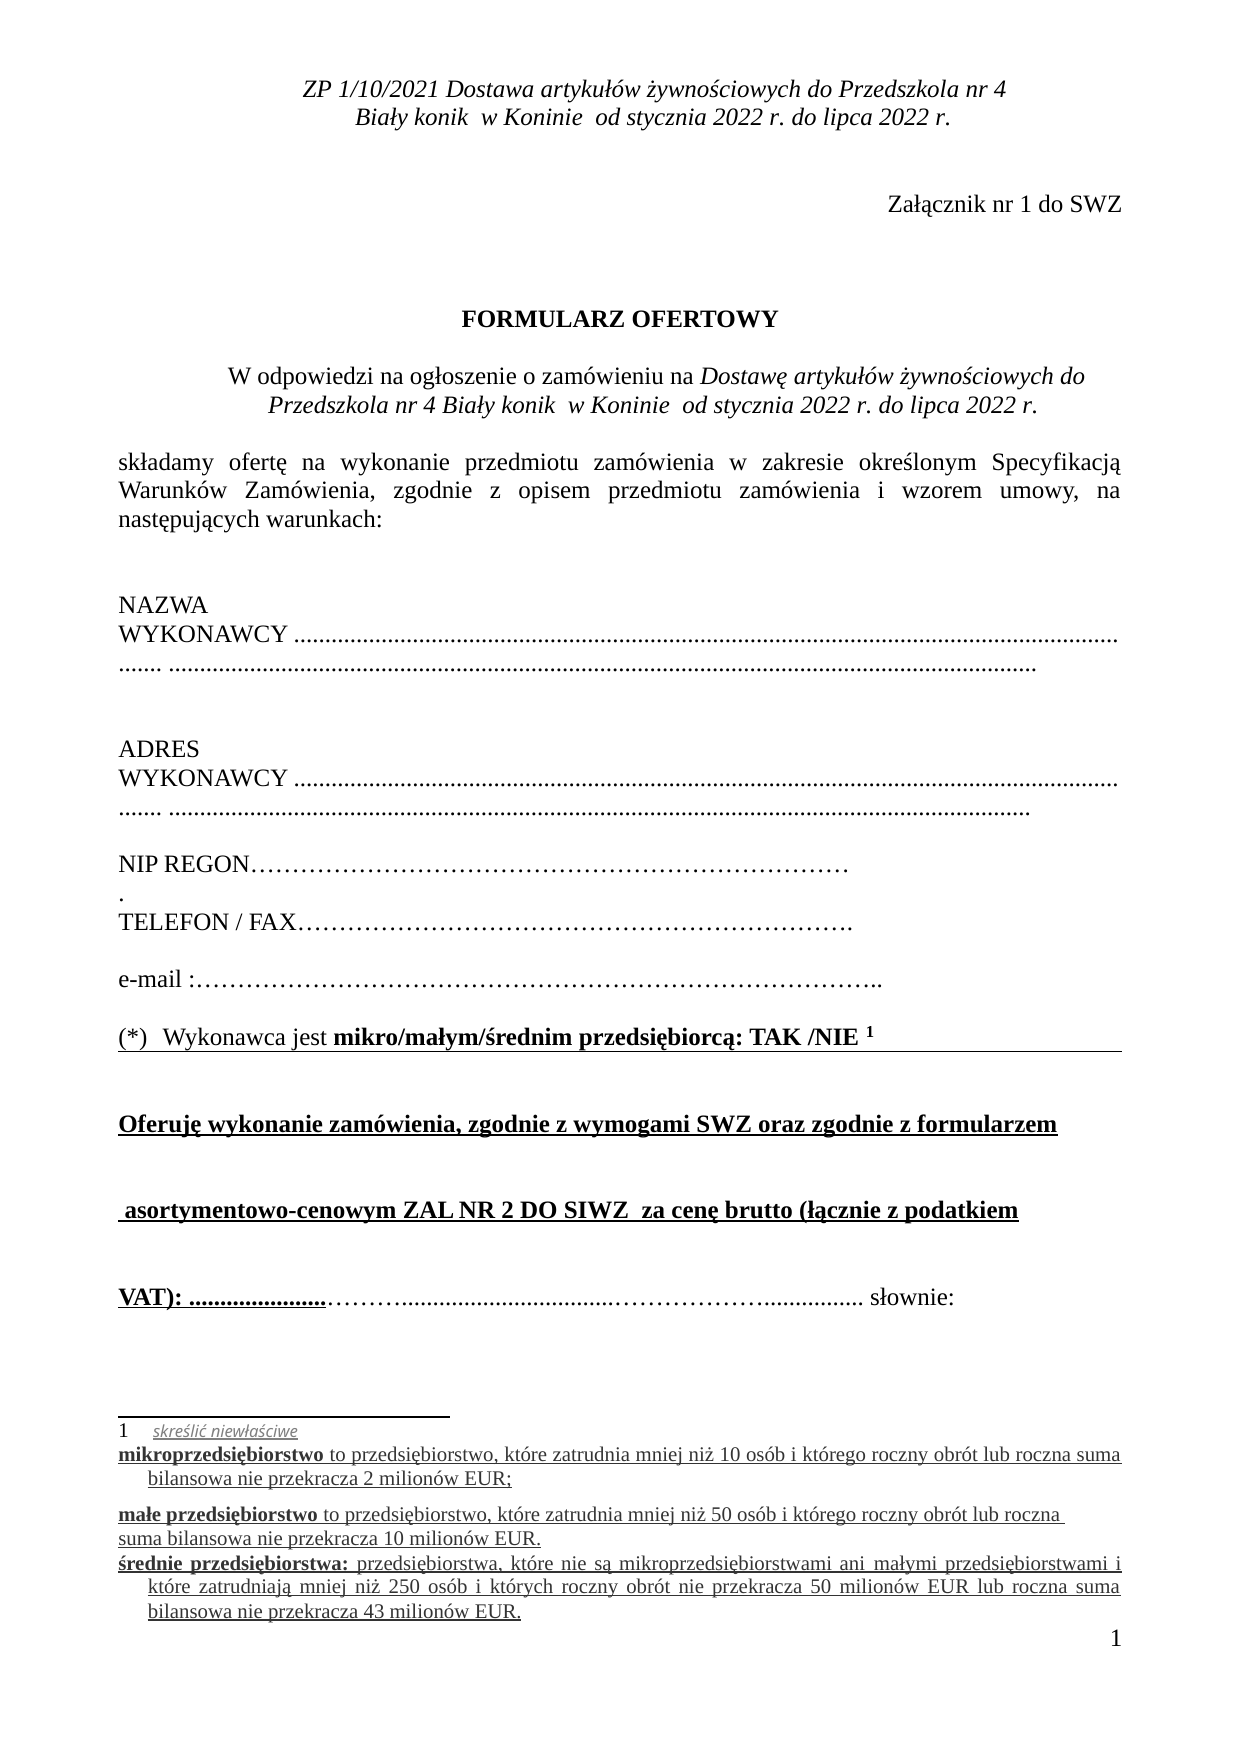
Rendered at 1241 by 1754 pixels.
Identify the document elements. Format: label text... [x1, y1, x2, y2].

text ADRES WYKONAWCY ........................................................................................................................................... .......................................................................................................................................... [118, 734, 1122, 821]
text asortymentowo-cenowym ZAL NR 2 DO SIWZ za cenę brutto (łącznie z podatkiem [118, 1195, 1122, 1224]
text średnie przedsiębiorstwa: przedsiębiorstwa, które nie są mikroprzedsiębiorstwami ani małymi przedsiębiorstwami i [118, 1550, 1122, 1571]
text e-mail :……………………………………………………………………….. [118, 964, 1122, 993]
text . [118, 878, 1122, 907]
text FORMULARZ OFERTOWY [118, 304, 1122, 332]
text VAT): ......................………..................................………………................ słownie: [118, 1282, 1122, 1310]
text NAZWA WYKONAWCY ........................................................................................................................................... ........................................................................................................................................... [118, 591, 1122, 677]
text Załącznik nr 1 do SWZ [118, 189, 1122, 217]
text Oferuję wykonanie zamówienia, zgodnie z wymogami SWZ oraz zgodnie z formularzem [118, 1109, 1122, 1138]
text (*) Wykonawca jest mikro/małym/średnim przedsiębiorcą: TAK /NIE [118, 1022, 1122, 1051]
text składamy ofertę na wykonanie przedmiotu zamówienia w zakresie określonym Specyfikacją Warunków Zamówienia, zgodnie z opisem przedmiotu zamówienia i wzorem umowy, na następujących warunkach: [118, 447, 1122, 533]
text W odpowiedzi na ogłoszenie o zamówieniu na Dostawę artykułów żywnościowych do Przedszkola nr 4 Biały konik w Koninie od stycznia 2022 r. do lipca 2022 r. [193, 361, 1122, 419]
text które zatrudniają mniej niż 250 osób i których roczny obrót nie przekracza 50 milionów EUR lub roczna suma bilansowa nie przekracza 43 milionów EUR. [118, 1573, 1122, 1623]
text mikroprzedsiębiorstwo to przedsiębiorstwo, które zatrudnia mniej niż 10 osób i którego roczny obrót lub roczna suma [118, 1442, 1122, 1463]
text NIP REGON……………………………………………………………… [118, 849, 1122, 878]
text TELEFON / FAX…………………………………………………………. [118, 907, 1122, 936]
text małe przedsiębiorstwo to przedsiębiorstwo, które zatrudnia mniej niż 50 osób i którego roczny obrót lub roczna suma bilansowa nie przekracza 10 milionów EUR. [118, 1502, 1097, 1550]
text bilansowa nie przekracza 2 milionów EUR; [118, 1464, 1122, 1490]
text skreślić niewłaściwe [118, 1417, 1122, 1442]
